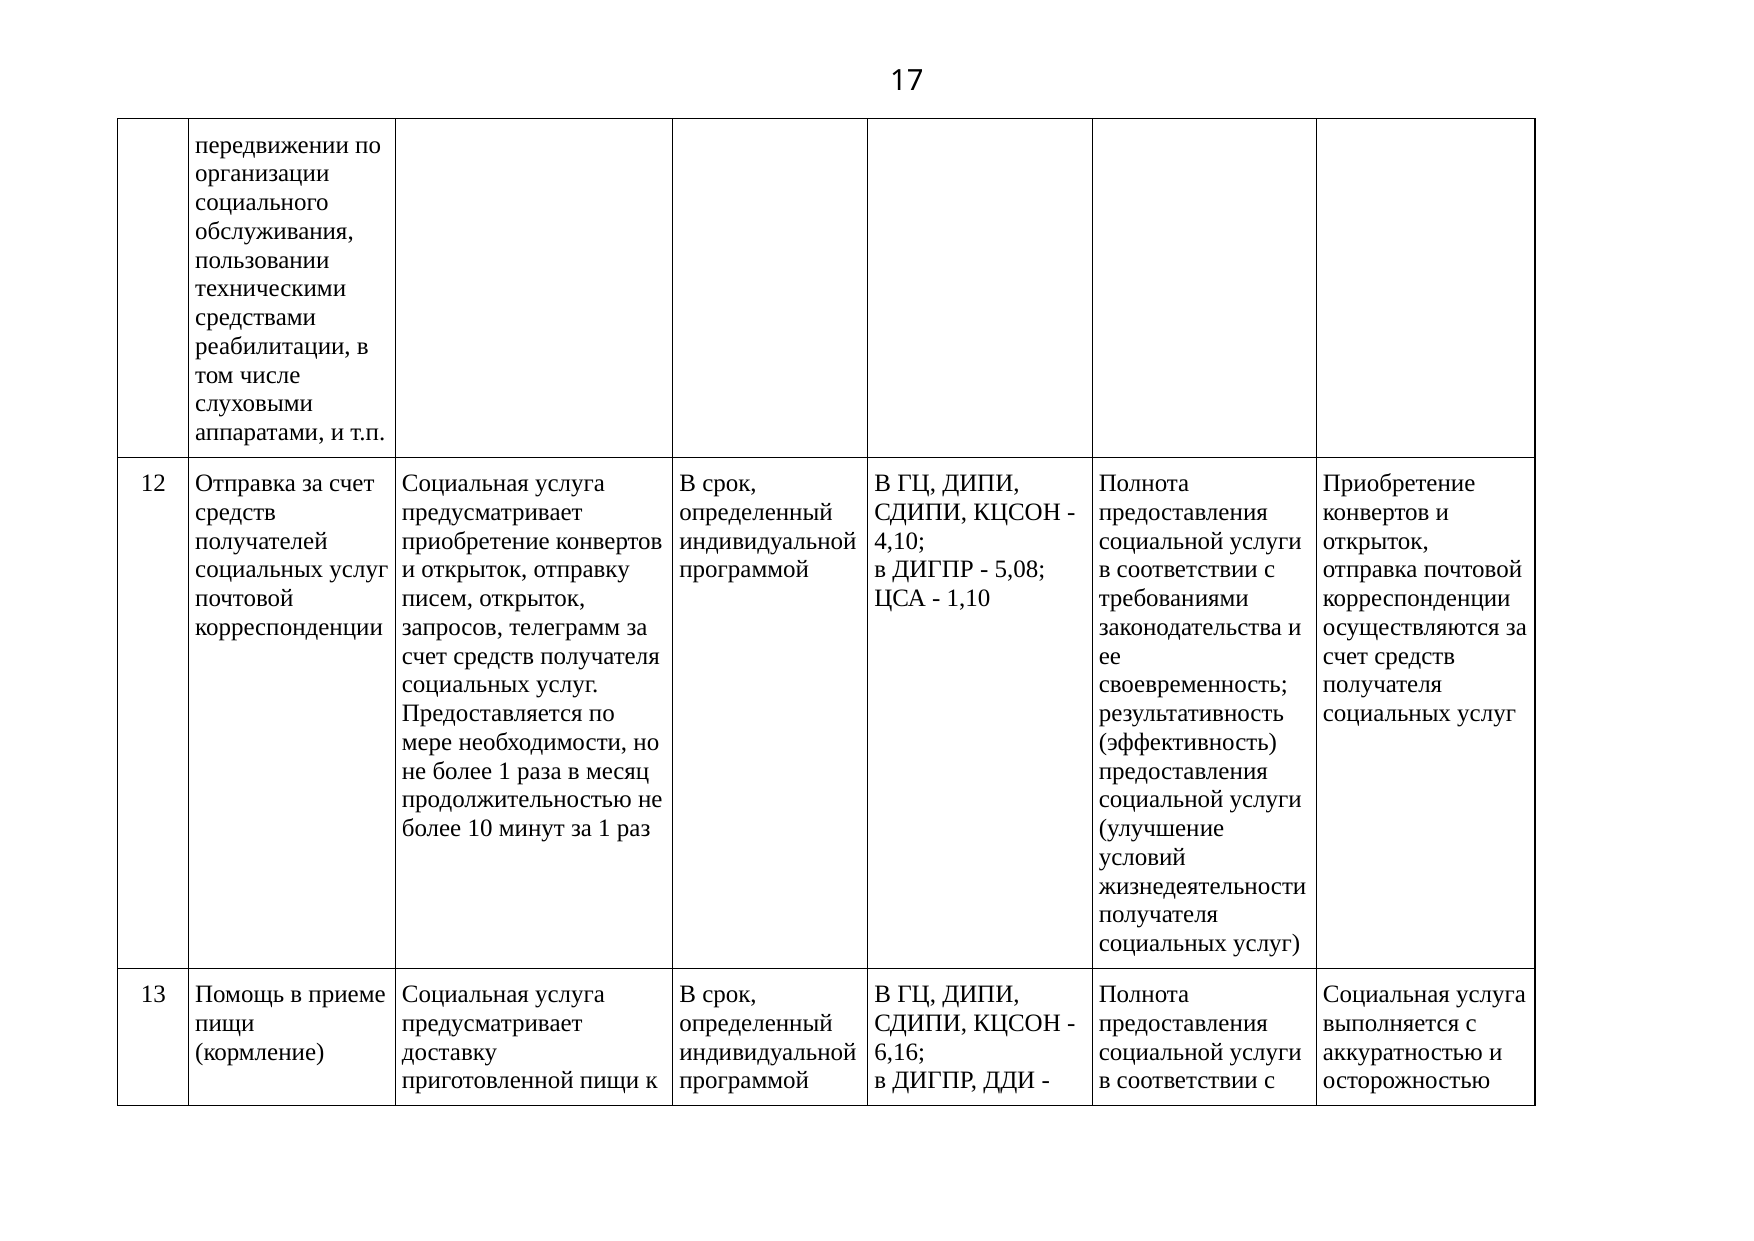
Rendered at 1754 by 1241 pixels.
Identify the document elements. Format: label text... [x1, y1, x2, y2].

table_cell [868, 119, 1092, 457]
table_cell [396, 119, 672, 457]
table_cell Социальная услуга выполняется с аккуратностью и осторожностью [1317, 969, 1534, 1105]
table_cell Отправка за счет средств получателей социальных услуг почтовой корреспонденции [189, 458, 395, 968]
table_cell Социальная услуга предусматривает приобретение конвертов и открыток, отправку писем, открыток, запросов, телеграмм за счет средств получателя социальных услуг. Предоставляется по мере необходимости, но не более 1 раза в месяц продолжительностью не более 10 минут за 1 раз [396, 458, 672, 968]
table_cell В срок, определенный индивидуальной программой [673, 458, 867, 968]
table_cell В ГЦ, ДИПИ, СДИПИ, КЦСОН - 6,16; в ДИГПР, ДДИ [868, 969, 1092, 1105]
table_cell В срок, определенный индивидуальной программой [673, 969, 867, 1105]
table_cell [1317, 119, 1534, 457]
table_cell Социальная услуга предусматривает доставку приготовленной пищи к [396, 969, 672, 1105]
table_cell В ГЦ, ДИПИ, СДИПИ, КЦСОН - 4,10; в ДИГПР - 5,08; ЦСА - 1,10 [868, 458, 1092, 968]
table_cell 12 [118, 458, 188, 968]
table_cell [1093, 119, 1316, 457]
table_cell Полнота предоставления социальной услуги в соответствии с требованиями законодательства и ее своевременность; результативность (эффективность) предоставления социальной услуги (улучшение условий жизнедеятельности получателя социальных услуг) [1093, 458, 1316, 968]
table_cell 13 [118, 969, 188, 1105]
table_cell [673, 119, 867, 457]
table_cell [118, 119, 188, 457]
table_cell Помощь в приеме пищи (кормление) [189, 969, 395, 1105]
table_cell передвижении по организации социального обслуживания, пользовании техническими средствами реабилитации, в том числе слуховыми аппаратами, и т.п. [189, 119, 395, 457]
table_cell Приобретение конвертов и открыток, отправка почтовой корреспонденции осуществляются за счет средств получателя социальных услуг [1317, 458, 1534, 968]
table_cell Полнота предоставления социальной услуги в соответствии с [1093, 969, 1316, 1105]
